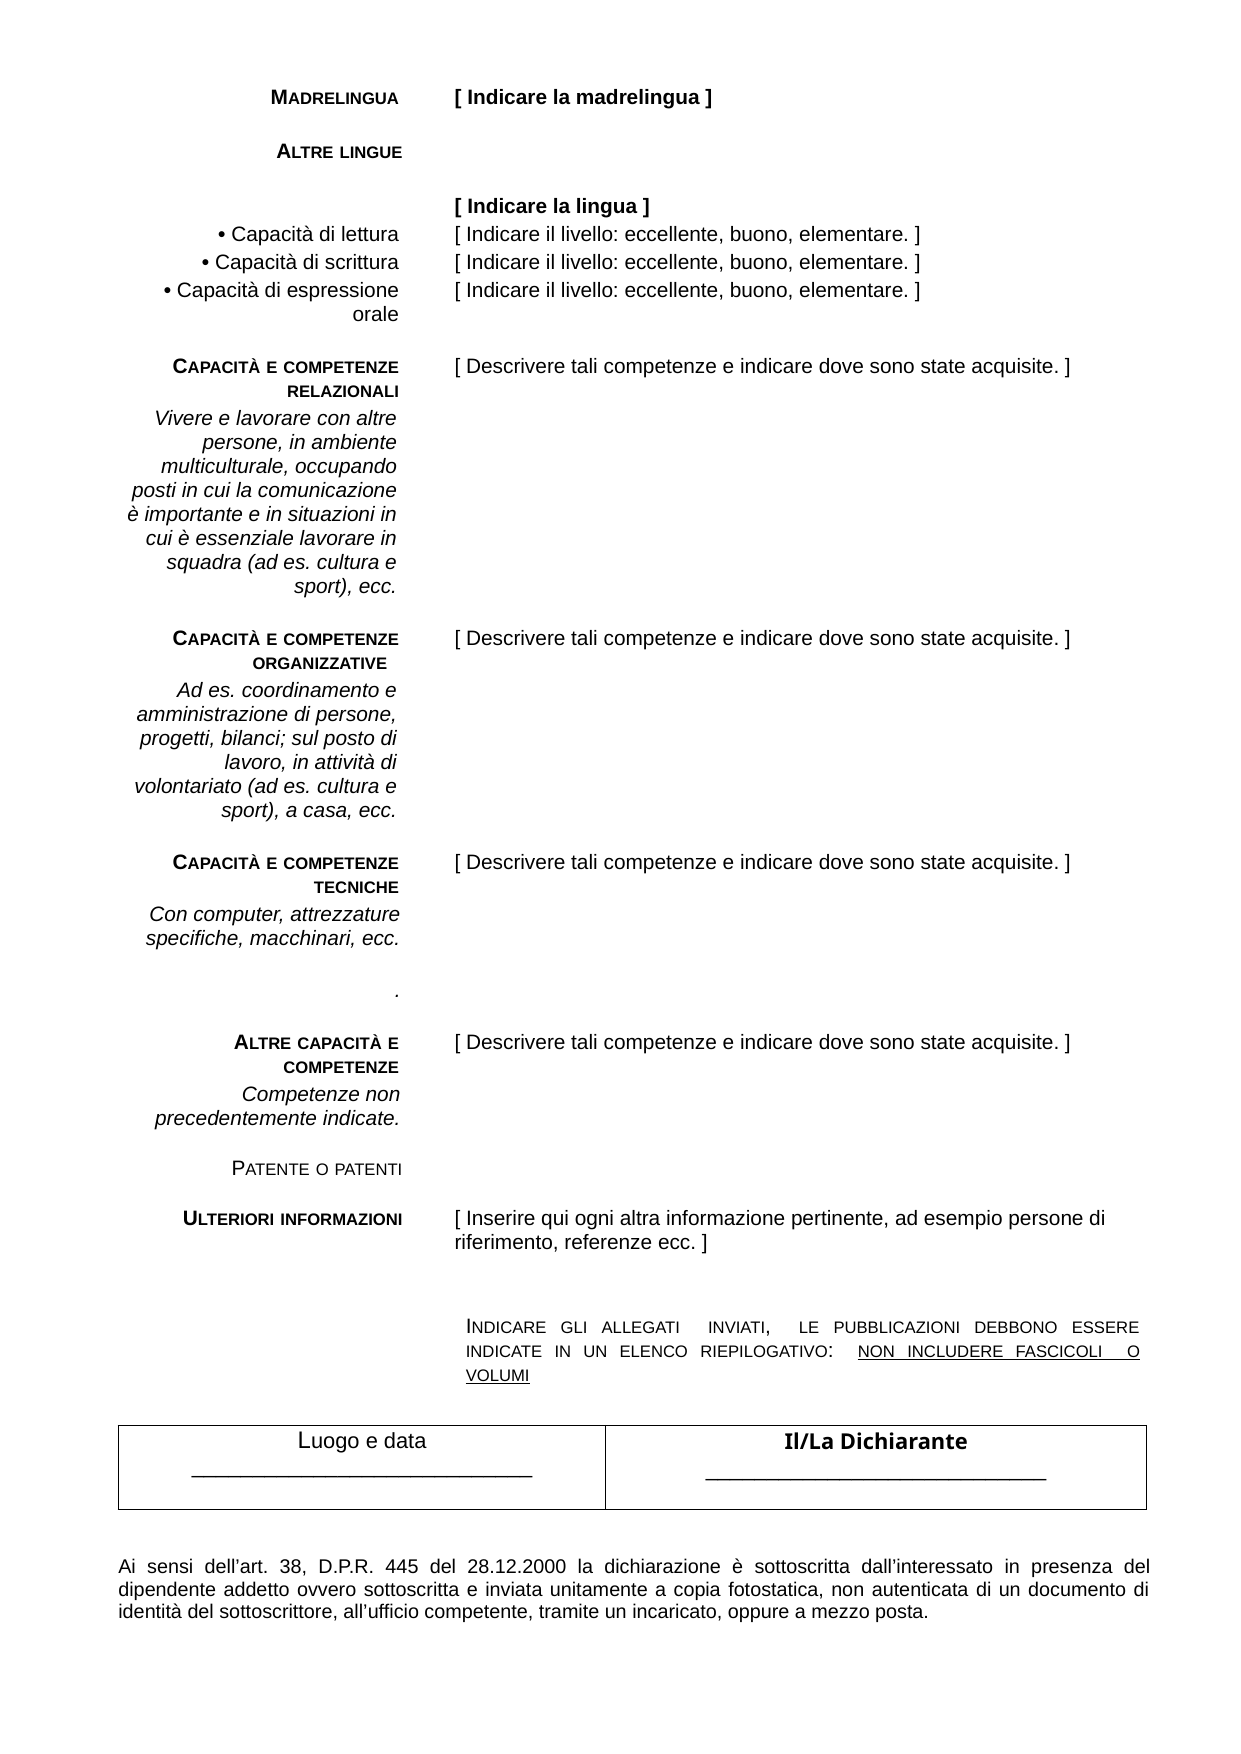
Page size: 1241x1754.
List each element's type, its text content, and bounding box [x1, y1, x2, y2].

table_header [425, 1256, 454, 1388]
table_header [ Indicare la madrelingua ] [443, 83, 1152, 111]
table_header [ Inserire qui ogni altra informazione pertinente, ad esempio persone di riferimento, referenze ecc. ] [443, 1204, 1152, 1256]
table_cell [414, 220, 443, 248]
table_cell • Capacità di scrittura [107, 248, 413, 276]
table_header Altre capacità e competenze Competenze non precedentemente indicate. [107, 1028, 413, 1132]
text Ai sensi dell’art. 38, D.P.R. 445 del 28.12.2000 la dichiarazione è sottoscritta dall’interessato in presenza del dipendente addetto ovvero sottoscritta e inviata unitamente a copia fotostatica, non autenticata di un documento di identità del sottoscrittore, all’ufficio competente, tramite un incaricato, oppure a mezzo posta. [118, 1555, 1152, 1623]
table_header [414, 352, 443, 600]
table_header [443, 976, 1152, 1004]
table_header [414, 1028, 443, 1132]
table_cell • Capacità di espressione orale [107, 276, 413, 328]
table_cell [ Indicare il livello: eccellente, buono, elementare. ] [443, 220, 1152, 248]
table_header [414, 1156, 443, 1180]
table_header Capacità e competenze organizzative Ad es. coordinamento e amministrazione di persone, progetti, bilanci; sul posto di lavoro, in attività di volontariato (ad es. cultura e sport), a casa, ecc. [107, 624, 413, 824]
table_header [ Descrivere tali competenze e indicare dove sono state acquisite. ] [443, 624, 1152, 824]
table_header Capacità e competenze relazionali Vivere e lavorare con altre persone, in ambiente multiculturale, occupando posti in cui la comunicazione è importante e in situazioni in cui è essenziale lavorare in squadra (ad es. cultura e sport), ecc. [107, 352, 413, 600]
table_header Madrelingua [107, 83, 413, 111]
table_cell [414, 276, 443, 328]
table_header [414, 1204, 443, 1256]
table_header [ Descrivere tali competenze e indicare dove sono state acquisite. ] [443, 352, 1152, 600]
table_header [ Descrivere tali competenze e indicare dove sono state acquisite. ] [443, 848, 1152, 952]
table_cell [ Indicare il livello: eccellente, buono, elementare. ] [443, 248, 1152, 276]
table_header [107, 191, 413, 219]
table_header [414, 83, 443, 111]
table_header [414, 191, 443, 219]
table_header [414, 848, 443, 952]
table_header [443, 1156, 1152, 1180]
table_header Patente o patenti [107, 1156, 413, 1180]
table_header [ Indicare la lingua ] [443, 191, 1152, 219]
table_header [118, 1256, 425, 1388]
table_header Il/La Dichiarante ____________________________ [606, 1426, 1146, 1508]
table_header . [107, 976, 413, 1004]
table_header Indicare gli allegati inviati, le pubblicazioni debbono essere indicate in un elenco riepilogativo: non includere fascicoli o volumi [454, 1256, 1151, 1388]
table_header Ulteriori informazioni [107, 1204, 413, 1256]
table_header Altre lingue [107, 139, 413, 163]
table_header [414, 976, 443, 1004]
table_header Capacità e competenze tecniche Con computer, attrezzature specifiche, macchinari, ecc. [107, 848, 413, 952]
table_cell [ Indicare il livello: eccellente, buono, elementare. ] [443, 276, 1152, 328]
table_header [ Descrivere tali competenze e indicare dove sono state acquisite. ] [443, 1028, 1152, 1132]
table_header [414, 624, 443, 824]
table_header Luogo e data ____________________________ [119, 1426, 605, 1508]
table_cell • Capacità di lettura [107, 220, 413, 248]
table_cell [414, 248, 443, 276]
